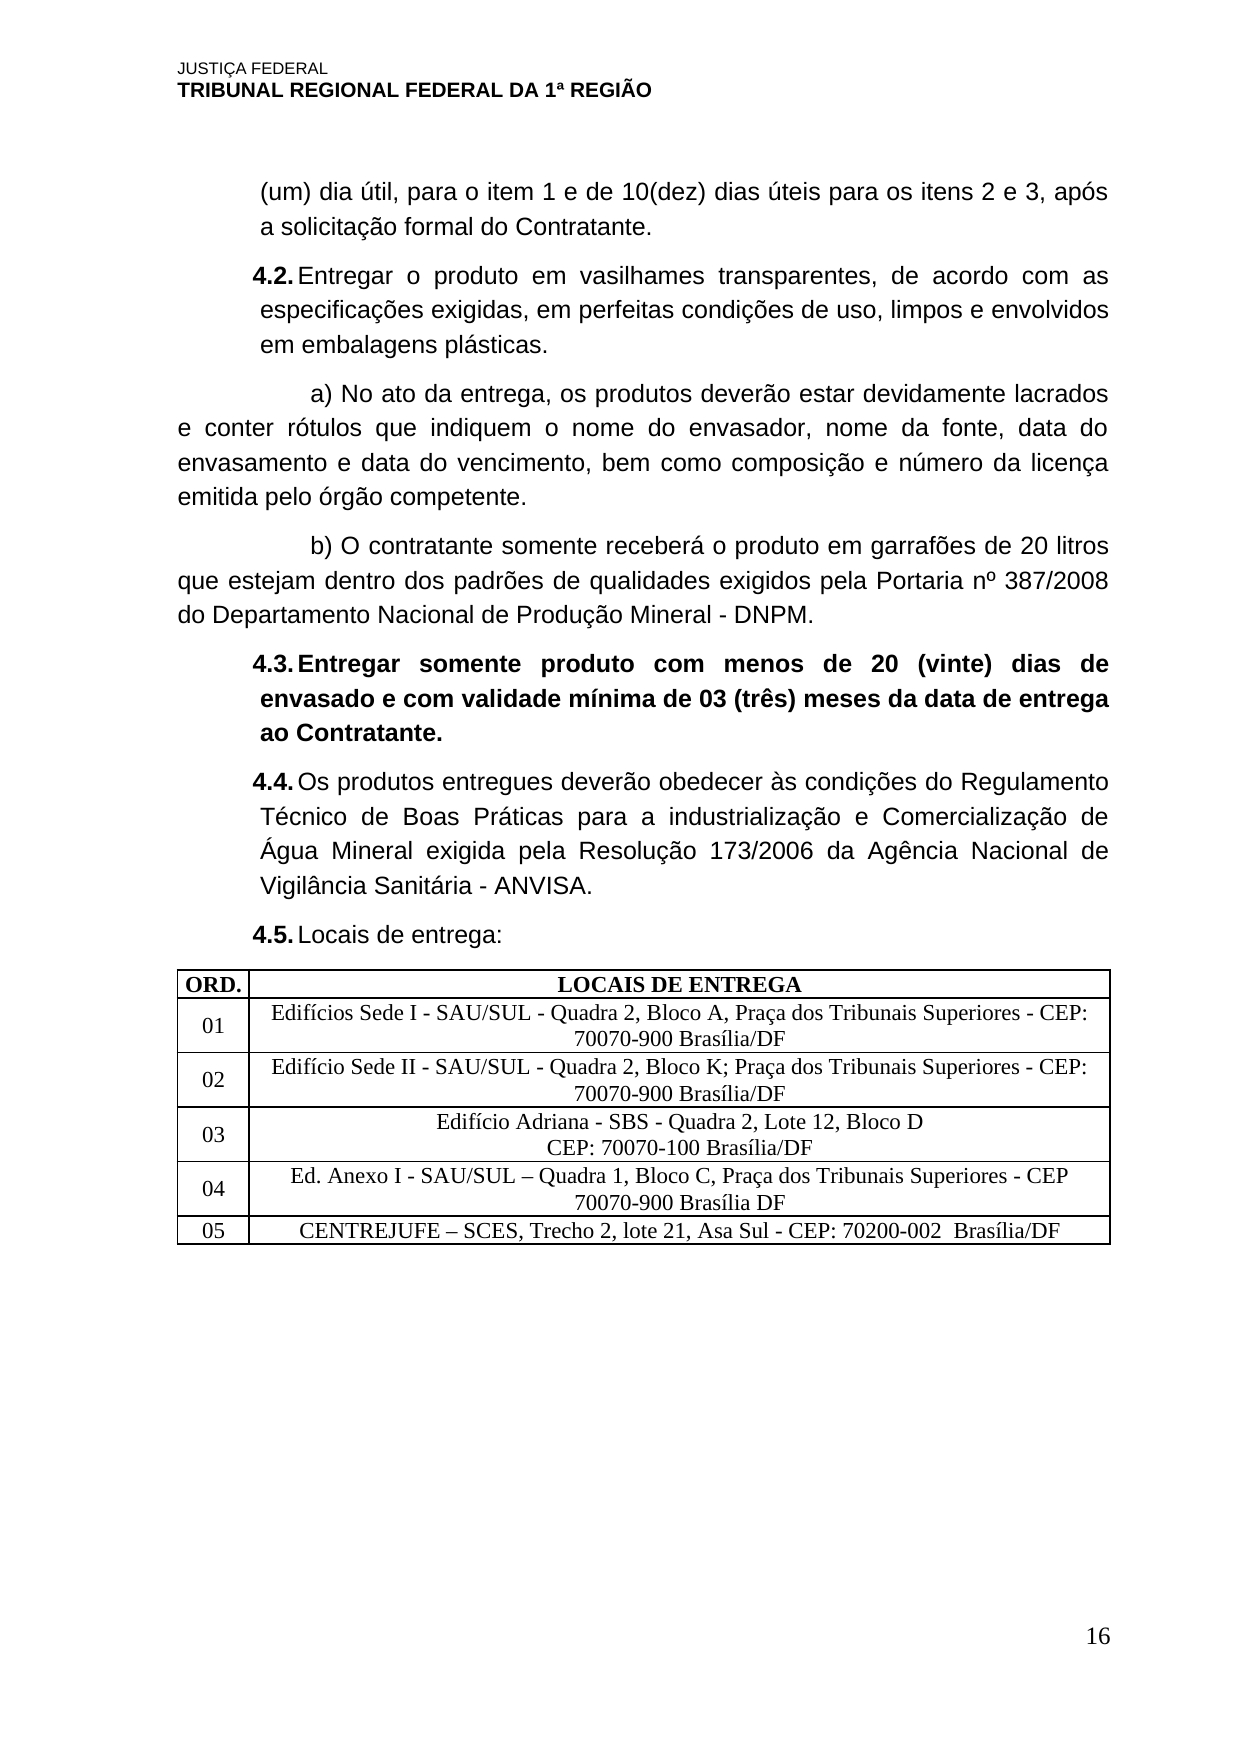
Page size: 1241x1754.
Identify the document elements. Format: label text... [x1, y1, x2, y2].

table_cell Ed. Anexo I - SAU/SUL – Quadra 1, Bloco C, Praça dos Tribunais Superiores - CEP 70070-900 Brasília DF [250, 1162, 308, 1215]
list Os produtos entregues deverão obedecer às condições do Regulamento Técnico de Boas Práticas para a industrialização e Comercialização de Água Mineral exigida pela Resolução 173/2006 da Agência Nacional de Vigilância Sanitária - ANVISA. [985, 767, 1110, 899]
table_header LOCAIS DE ENTREGA [250, 971, 308, 997]
table_cell Edifícios Sede I - SAU/SUL - Quadra 2, Bloco A, Praça dos Tribunais Superiores - CEP: 70070-900 Brasília/DF [985, 999, 1109, 1052]
list Locais de entrega: [985, 920, 1110, 949]
table_cell 02 [178, 1053, 248, 1106]
table_header LOCAIS DE ENTREGA [985, 971, 1109, 997]
table_cell 05 [178, 1217, 248, 1243]
table_header ORD. [178, 971, 248, 997]
table_cell Ed. Anexo I - SAU/SUL – Quadra 1, Bloco C, Praça dos Tribunais Superiores - CEP 70070-900 Brasília DF [985, 1162, 1109, 1215]
table_cell CENTREJUFE – SCES, Trecho 2, lote 21, Asa Sul - CEP: 70200-002 Brasília/DF [985, 1217, 1109, 1243]
list (um) dia útil, para o item 1 e de 10(dez) dias úteis para os itens 2 e 3, após a solicitação formal do Contratante. [215, 177, 1110, 241]
table_cell 03 [178, 1108, 248, 1161]
list Os produtos entregues deverão obedecer às condições do Regulamento Técnico de Boas Práticas para a industrialização e Comercialização de Água Mineral exigida pela Resolução 173/2006 da Agência Nacional de Vigilância Sanitária - ANVISA. [215, 767, 308, 899]
list Entregar somente produto com menos de 20 (vinte) dias de envasado e com validade mínima de 03 (três) meses da data de entrega ao Contratante. [215, 649, 1110, 747]
list b) O contratante somente receberá o produto em garrafões de 20 litros que estejam dentro dos padrões de qualidades exigidos pela Portaria nº 387/2008 do Departamento Nacional de Produção Mineral - DNPM. [177, 531, 1110, 629]
list Entregar o produto em vasilhames transparentes, de acordo com as especificações exigidas, em perfeitas condições de uso, limpos e envolvidos em embalagens plásticas. [215, 261, 1110, 358]
table_cell Edifícios Sede I - SAU/SUL - Quadra 2, Bloco A, Praça dos Tribunais Superiores - CEP: 70070-900 Brasília/DF [250, 999, 308, 1052]
list a) No ato da entrega, os produtos deverão estar devidamente lacrados e conter rótulos que indiquem o nome do envasador, nome da fonte, data do envasamento e data do vencimento, bem como composição e número da licença emitida pelo órgão competente. [177, 379, 1110, 511]
list Locais de entrega: [215, 920, 308, 949]
table_cell Edifício Adriana - SBS - Quadra 2, Lote 12, Bloco D CEP: 70070-100 Brasília/DF [250, 1108, 308, 1161]
table_cell 01 [178, 999, 248, 1052]
table_cell CENTREJUFE – SCES, Trecho 2, lote 21, Asa Sul - CEP: 70200-002 Brasília/DF [250, 1217, 308, 1243]
table_cell Edifício Sede II - SAU/SUL - Quadra 2, Bloco K; Praça dos Tribunais Superiores - CEP: 70070-900 Brasília/DF [250, 1053, 308, 1106]
table_cell Edifício Adriana - SBS - Quadra 2, Lote 12, Bloco D CEP: 70070-100 Brasília/DF [985, 1108, 1109, 1161]
table_cell 04 [178, 1162, 248, 1215]
table_cell Edifício Sede II - SAU/SUL - Quadra 2, Bloco K; Praça dos Tribunais Superiores - CEP: 70070-900 Brasília/DF [985, 1053, 1109, 1106]
